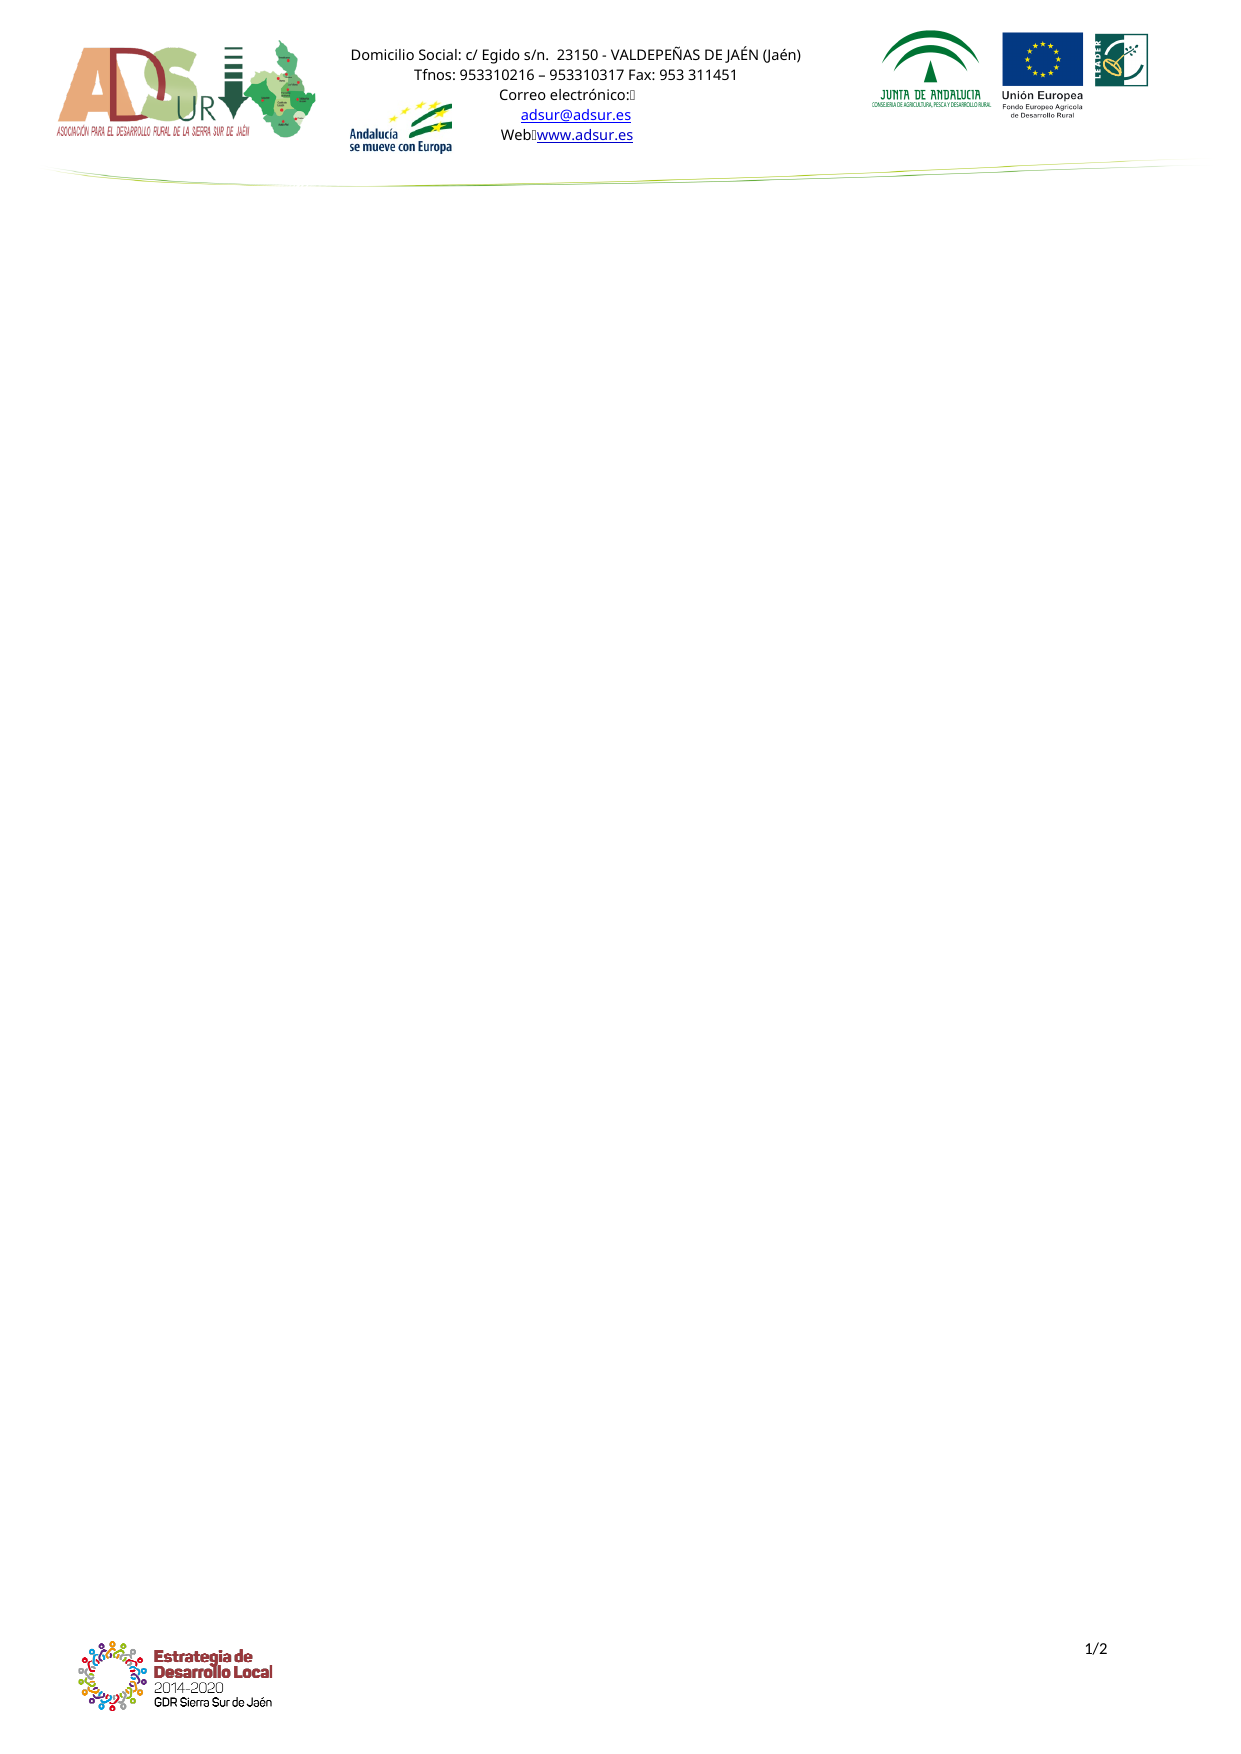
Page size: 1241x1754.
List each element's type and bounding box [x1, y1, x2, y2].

picture [78, 1641, 273, 1711]
picture [997, 27, 1151, 120]
picture [34, 157, 1218, 213]
picture [45, 40, 334, 149]
picture [869, 27, 993, 113]
picture [349, 100, 457, 154]
